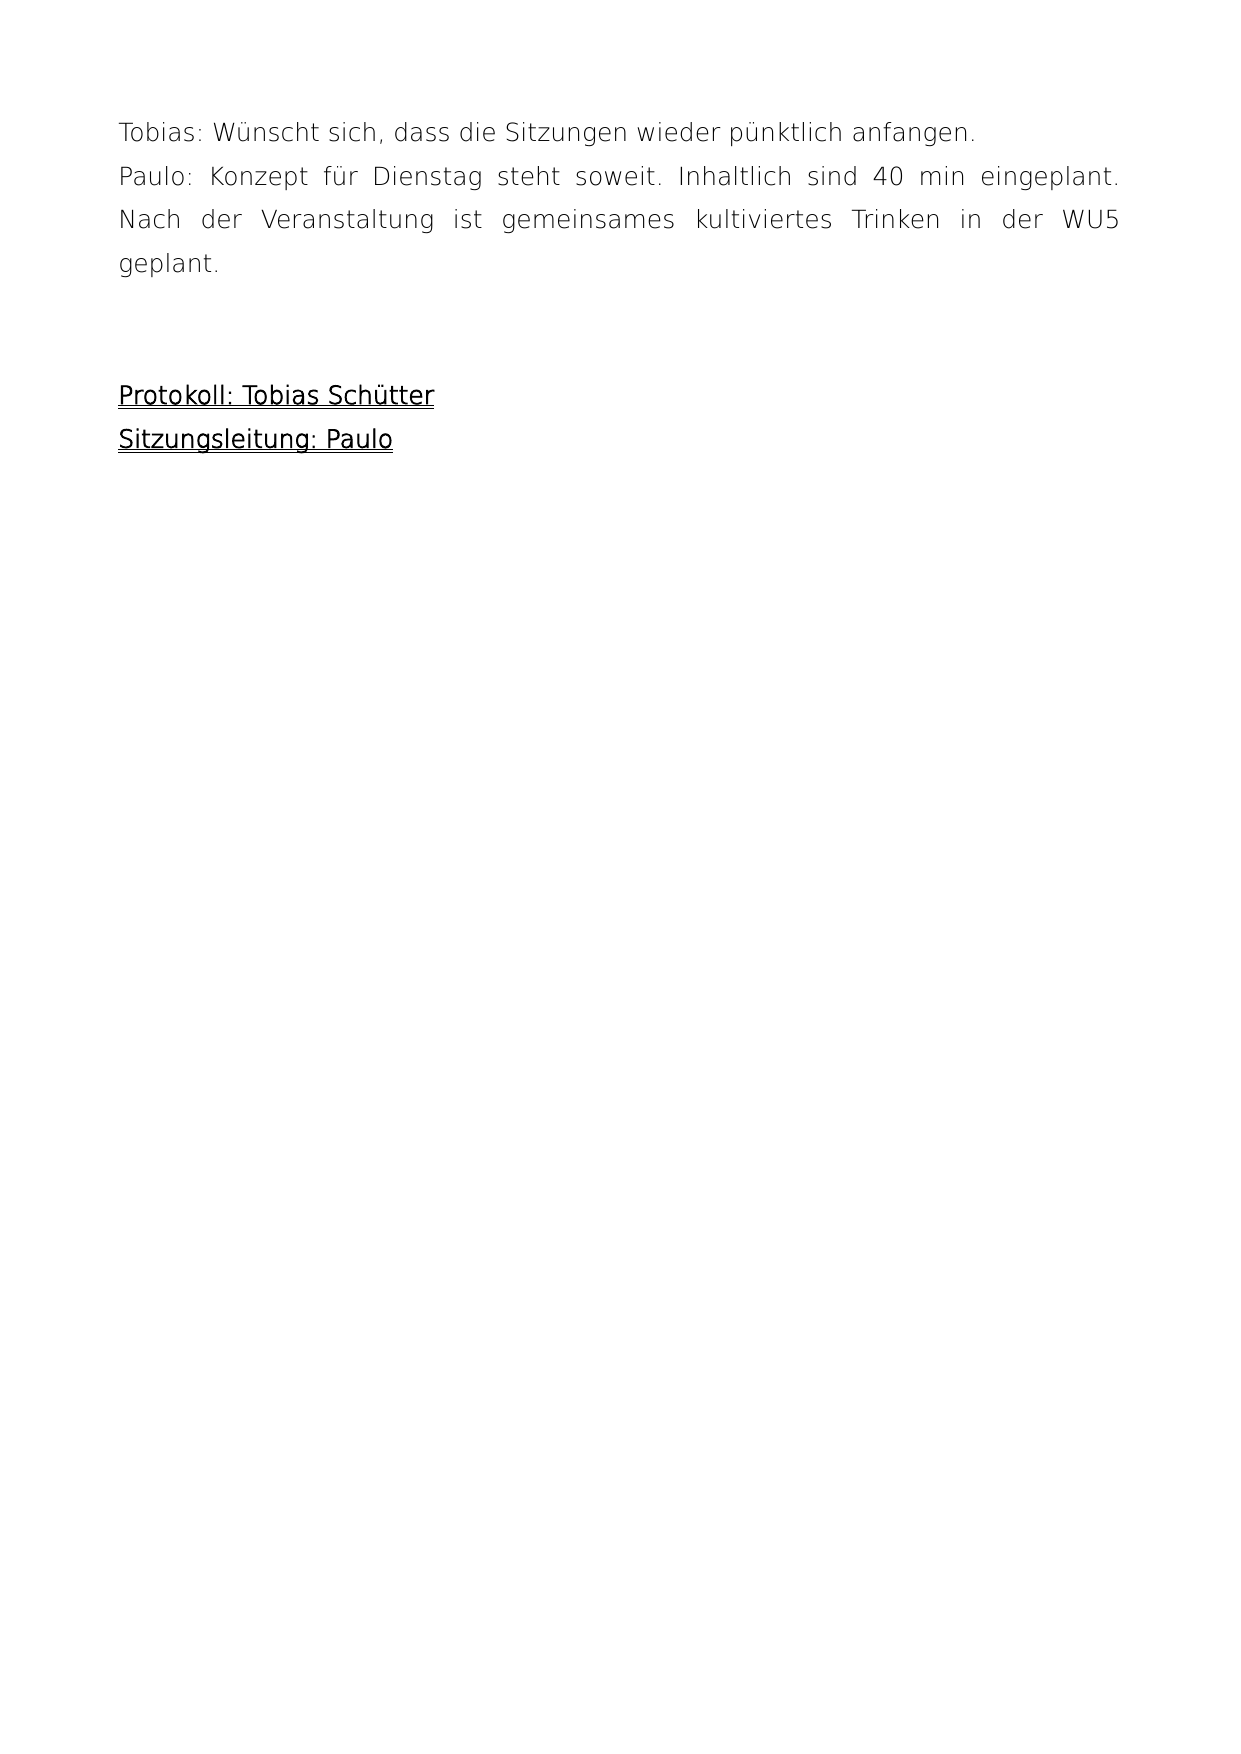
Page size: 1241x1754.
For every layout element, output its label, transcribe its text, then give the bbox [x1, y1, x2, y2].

text Protokoll: Tobias Schütter [118, 381, 1122, 410]
text Paulo: Konzept für Dienstag steht soweit. Inhaltlich sind 40 min eingeplant. Nach der Veranstaltung ist gemeinsames kultiviertes Trinken in der WU5 geplant. [118, 162, 1122, 278]
text Tobias: Wünscht sich, dass die Sitzungen wieder pünktlich anfangen. [118, 118, 1122, 147]
text Sitzungsleitung: Paulo [118, 424, 1122, 453]
